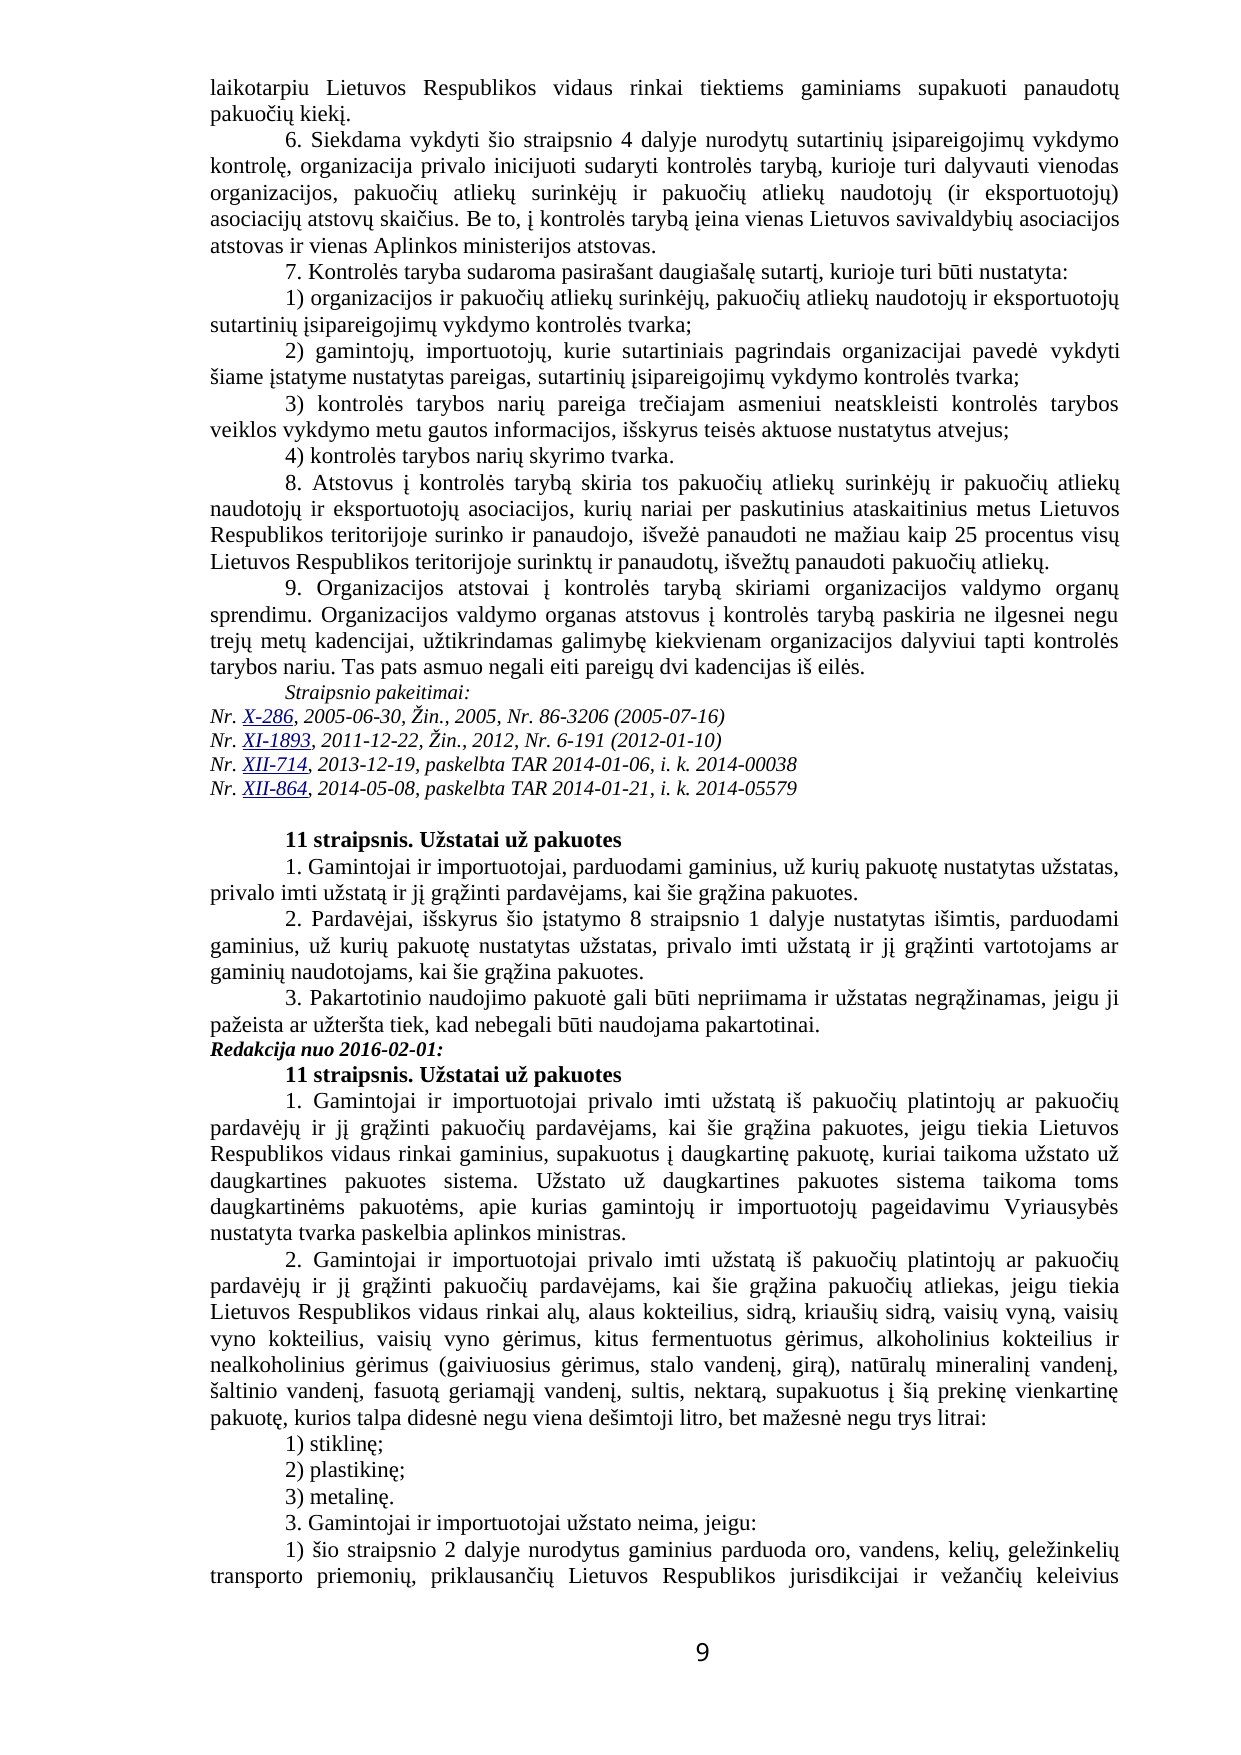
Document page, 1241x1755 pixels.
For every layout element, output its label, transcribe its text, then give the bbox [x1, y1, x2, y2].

text 2) gamintojų, importuotojų, kurie sutartiniais pagrindais organizacijai pavedė vykdyti šiame įstatyme nustatytas pareigas, sutartinių įsipareigojimų vykdymo kontrolės tvarka; [210, 337, 1120, 390]
text 6. Siekdama vykdyti šio straipsnio 4 dalyje nurodytų sutartinių įsipareigojimų vykdymo kontrolę, organizacija privalo inicijuoti sudaryti kontrolės tarybą, kurioje turi dalyvauti vienodas organizacijos, pakuočių atliekų surinkėjų ir pakuočių atliekų naudotojų (ir eksportuotojų) asociacijų atstovų skaičius. Be to, į kontrolės tarybą įeina vienas Lietuvos savivaldybių asociacijos atstovas ir vienas Aplinkos ministerijos atstovas. [210, 126, 1120, 258]
text 1) stiklinę; [210, 1430, 1120, 1457]
text Nr. XII-714, 2013-12-19, paskelbta TAR 2014-01-06, i. k. 2014-00038 [210, 752, 1120, 776]
text 7. Kontrolės taryba sudaroma pasirašant daugiašalę sutartį, kurioje turi būti nustatyta: [210, 258, 1120, 284]
text 2) plastikinę; [210, 1457, 1120, 1483]
text Redakcija nuo 2016-02-01: [210, 1037, 1120, 1061]
text 3. Pakartotinio naudojimo pakuotė gali būti nepriimama ir užstatas negrąžinamas, jeigu ji pažeista ar užteršta tiek, kad nebegali būti naudojama pakartotinai. [210, 984, 1120, 1037]
text 2. Gamintojai ir importuotojai privalo imti užstatą iš pakuočių platintojų ar pakuočių pardavėjų ir jį grąžinti pakuočių pardavėjams, kai šie grąžina pakuočių atliekas, jeigu tiekia Lietuvos Respublikos vidaus rinkai alų, alaus kokteilius, sidrą, kriaušių sidrą, vaisių vyną, vaisių vyno kokteilius, vaisių vyno gėrimus, kitus fermentuotus gėrimus, alkoholinius kokteilius ir nealkoholinius gėrimus (gaiviuosius gėrimus, stalo vandenį, girą), natūralų mineralinį vandenį, šaltinio vandenį, fasuotą geriamąjį vandenį, sultis, nektarą, supakuotus į šią prekinę vienkartinę pakuotę, kurios talpa didesnė negu viena dešimtoji litro, bet mažesnė negu trys litrai: [210, 1246, 1120, 1430]
text laikotarpiu Lietuvos Respublikos vidaus rinkai tiektiems gaminiams supakuoti panaudotų pakuočių kiekį. [210, 73, 1120, 126]
text 3. Gamintojai ir importuotojai užstato neima, jeigu: [210, 1509, 1120, 1536]
text Nr. XII-864, 2014-05-08, paskelbta TAR 2014-01-21, i. k. 2014-05579 [210, 776, 1120, 800]
text 4) kontrolės tarybos narių skyrimo tvarka. [210, 442, 1120, 469]
text Nr. X-286, 2005-06-30, Žin., 2005, Nr. 86-3206 (2005-07-16) [210, 704, 1120, 728]
text 1) organizacijos ir pakuočių atliekų surinkėjų, pakuočių atliekų naudotojų ir eksportuotojų sutartinių įsipareigojimų vykdymo kontrolės tvarka; [210, 284, 1120, 337]
text 3) kontrolės tarybos narių pareiga trečiajam asmeniui neatskleisti kontrolės tarybos veiklos vykdymo metu gautos informacijos, išskyrus teisės aktuose nustatytus atvejus; [210, 390, 1120, 442]
text Straipsnio pakeitimai: [210, 680, 1120, 704]
text 9. Organizacijos atstovai į kontrolės tarybą skiriami organizacijos valdymo organų sprendimu. Organizacijos valdymo organas atstovus į kontrolės tarybą paskiria ne ilgesnei negu trejų metų kadencijai, užtikrindamas galimybę kiekvienam organizacijos dalyviui tapti kontrolės tarybos nariu. Tas pats asmuo negali eiti pareigų dvi kadencijas iš eilės. [210, 574, 1120, 680]
text 11 straipsnis. Užstatai už pakuotes [210, 1061, 1120, 1088]
text Nr. XI-1893, 2011-12-22, Žin., 2012, Nr. 6-191 (2012-01-10) [210, 728, 1120, 752]
text 8. Atstovus į kontrolės tarybą skiria tos pakuočių atliekų surinkėjų ir pakuočių atliekų naudotojų ir eksportuotojų asociacijos, kurių nariai per paskutinius ataskaitinius metus Lietuvos Respublikos teritorijoje surinko ir panaudojo, išvežė panaudoti ne mažiau kaip 25 procentus visų Lietuvos Respublikos teritorijoje surinktų ir panaudotų, išvežtų panaudoti pakuočių atliekų. [210, 469, 1120, 574]
text 2. Pardavėjai, išskyrus šio įstatymo 8 straipsnio 1 dalyje nustatytas išimtis, parduodami gaminius, už kurių pakuotę nustatytas užstatas, privalo imti užstatą ir jį grąžinti vartotojams ar gaminių naudotojams, kai šie grąžina pakuotes. [210, 905, 1120, 984]
text 1) šio straipsnio 2 dalyje nurodytus gaminius parduoda oro, vandens, kelių, geležinkelių transporto priemonių, priklausančių Lietuvos Respublikos jurisdikcijai ir vežančių keleivius [210, 1536, 1120, 1588]
text 1. Gamintojai ir importuotojai privalo imti užstatą iš pakuočių platintojų ar pakuočių pardavėjų ir jį grąžinti pakuočių pardavėjams, kai šie grąžina pakuotes, jeigu tiekia Lietuvos Respublikos vidaus rinkai gaminius, supakuotus į daugkartinę pakuotę, kuriai taikoma užstato už daugkartines pakuotes sistema. Užstato už daugkartines pakuotes sistema taikoma toms daugkartinėms pakuotėms, apie kurias gamintojų ir importuotojų pageidavimu Vyriausybės nustatyta tvarka paskelbia aplinkos ministras. [210, 1088, 1120, 1246]
text 1. Gamintojai ir importuotojai, parduodami gaminius, už kurių pakuotę nustatytas užstatas, privalo imti užstatą ir jį grąžinti pardavėjams, kai šie grąžina pakuotes. [210, 853, 1120, 905]
subtitle 11 straipsnis. Užstatai už pakuotes [210, 826, 1120, 853]
text 3) metalinę. [210, 1483, 1120, 1509]
